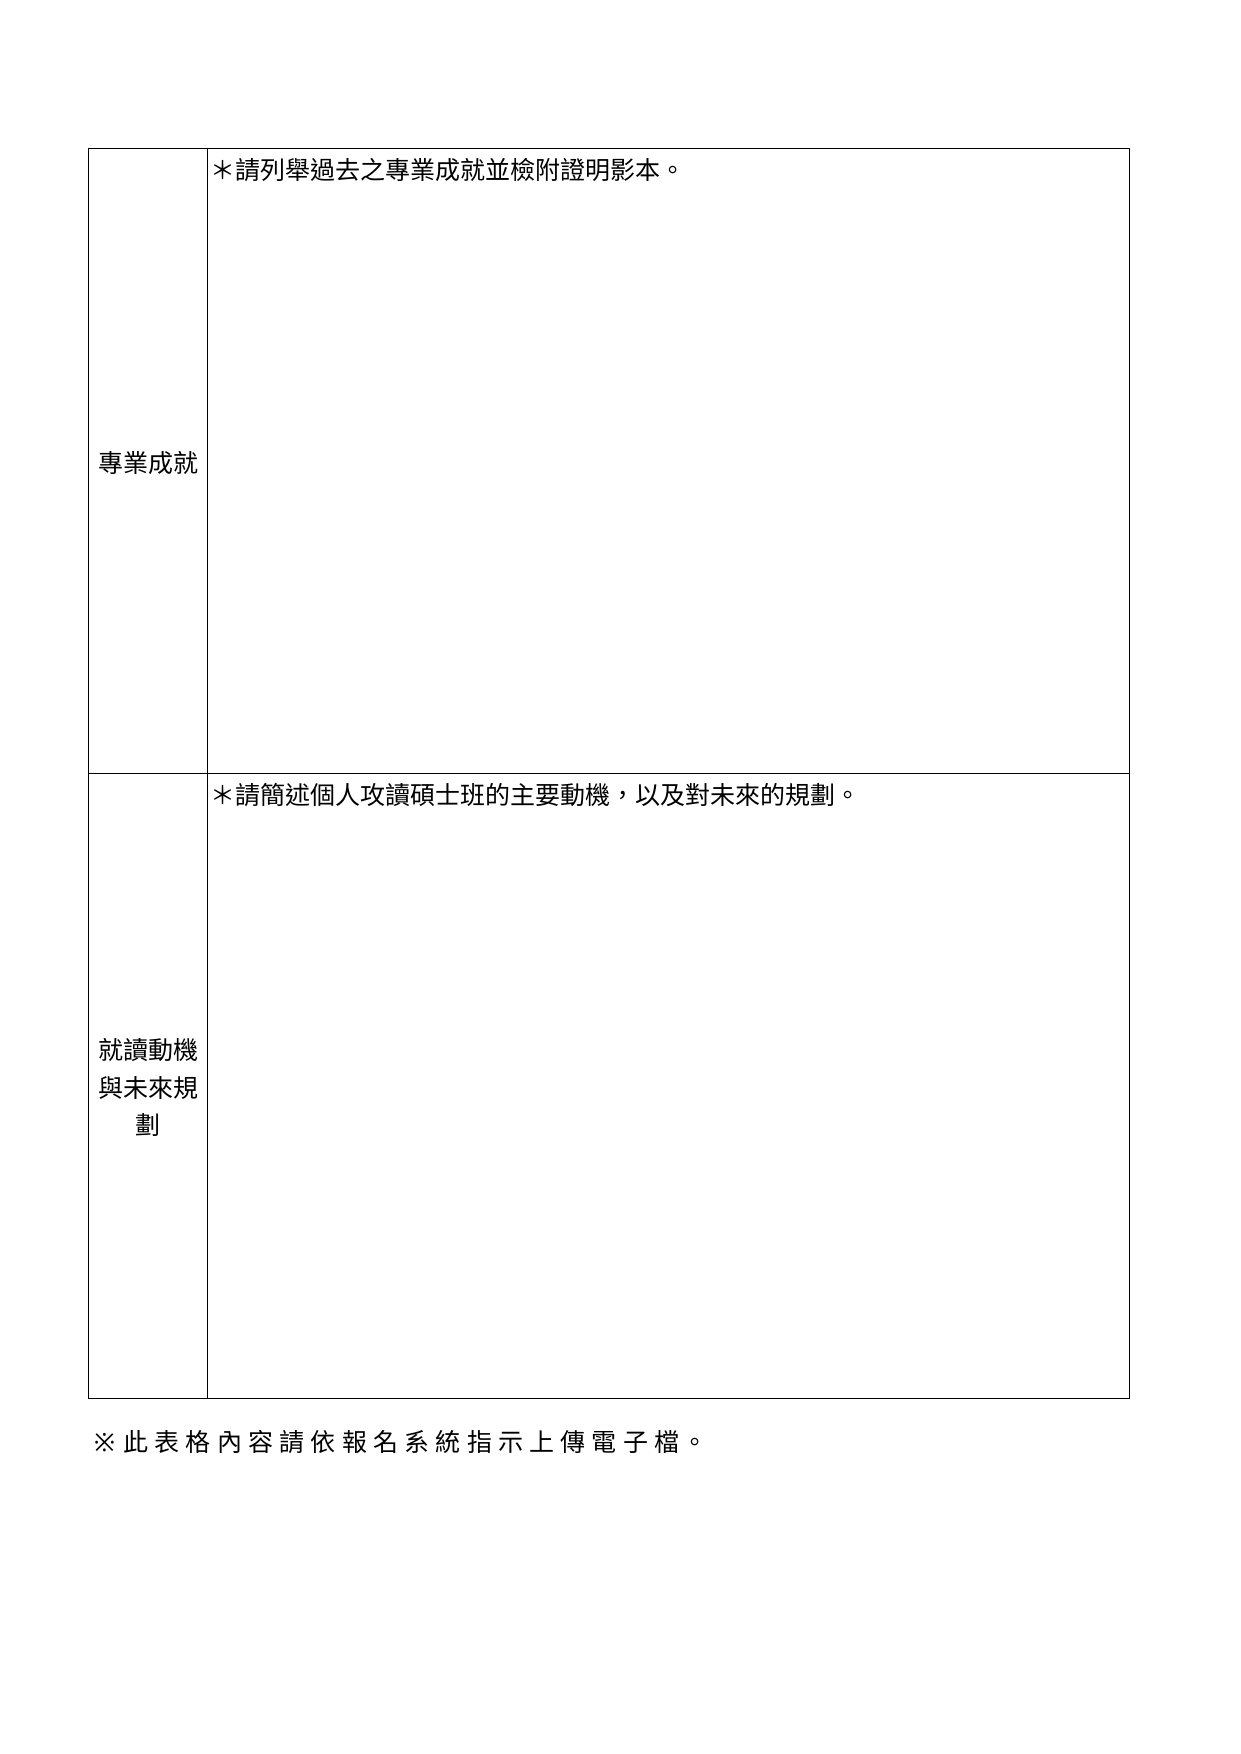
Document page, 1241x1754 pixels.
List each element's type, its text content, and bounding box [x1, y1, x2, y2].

table_cell 就讀動機與未來規劃 [89, 774, 207, 1398]
text ※此表格內容請依報名系統指示上傳電子檔。 [89, 1399, 1151, 1462]
table_header ＊請列舉過去之專業成就並檢附證明影本。 [208, 149, 1129, 773]
table_header 專業成就 [89, 149, 207, 773]
table_cell ＊請簡述個人攻讀碩士班的主要動機，以及對未來的規劃。 [208, 774, 1129, 1398]
